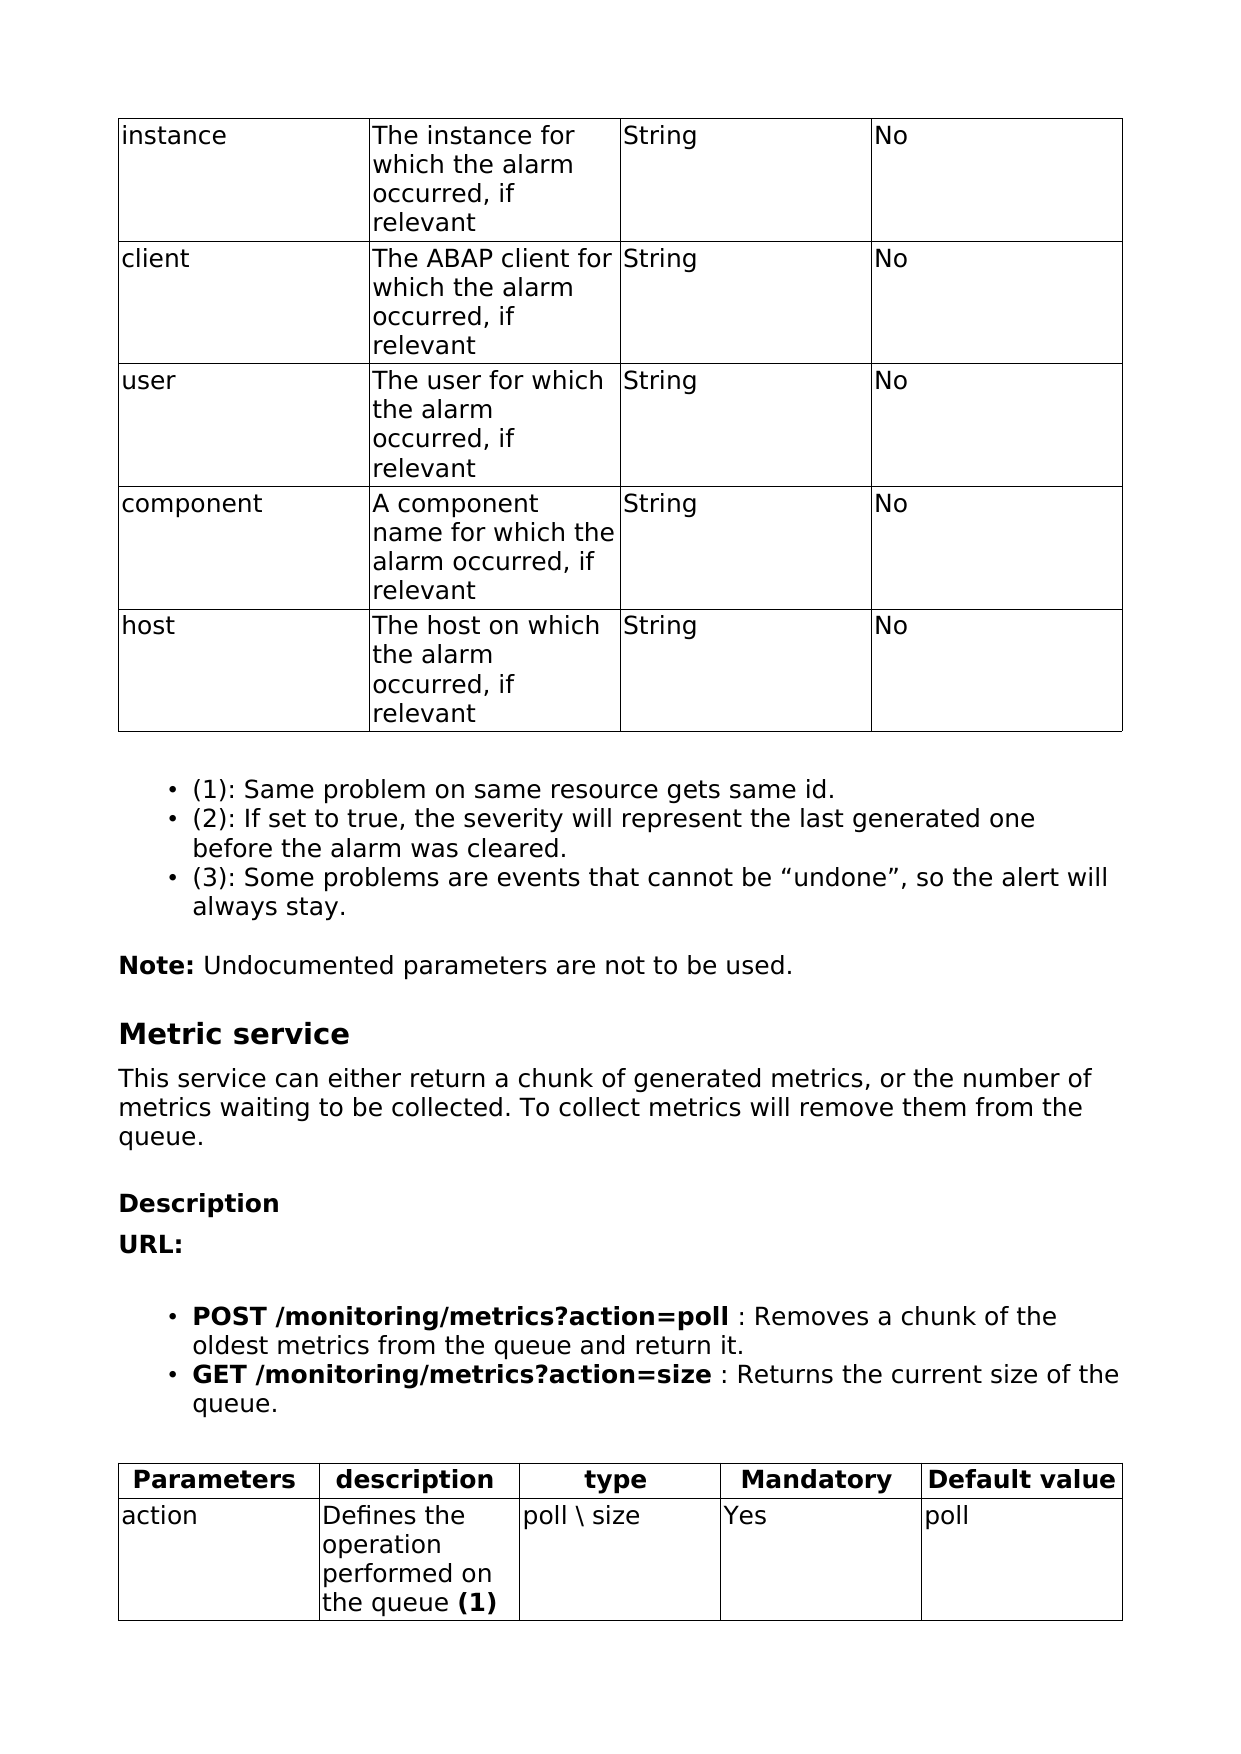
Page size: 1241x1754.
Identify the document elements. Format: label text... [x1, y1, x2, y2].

list POST /monitoring/metrics?action=poll : Removes a chunk of the oldest metrics from the queue and return it. [177, 1302, 1122, 1360]
table_cell The instance for which the alarm occurred, if relevant [370, 119, 620, 241]
table_cell The user for which the alarm occurred, if relevant [370, 364, 620, 486]
text This service can either return a chunk of generated metrics, or the number of metrics waiting to be collected. To collect metrics will remove them from the queue. [118, 1064, 1122, 1151]
table_cell No [872, 487, 1122, 608]
list (3): Some problems are events that cannot be “undone”, so the alert will always stay. [177, 863, 1122, 921]
table_header description [320, 1464, 519, 1498]
text URL: [118, 1231, 1122, 1260]
table_header type [520, 1464, 720, 1498]
list GET /monitoring/metrics?action=size : Returns the current size of the queue. [177, 1360, 1122, 1418]
subtitle Description [118, 1189, 1122, 1218]
table_cell instance [119, 119, 369, 241]
table_cell poll \ size [520, 1499, 720, 1620]
table_cell String [621, 119, 871, 241]
table_cell No [872, 610, 1122, 731]
table_cell String [621, 487, 871, 608]
table_cell action [119, 1499, 319, 1620]
table_cell No [872, 242, 1122, 363]
table_header Mandatory [721, 1464, 921, 1498]
table_cell String [621, 364, 871, 486]
table_cell No [872, 364, 1122, 486]
table_cell A component name for which the alarm occurred, if relevant [370, 487, 620, 608]
table_cell Defines the operation performed on the queue (1) [320, 1499, 519, 1620]
table_cell host [119, 610, 369, 731]
list (2): If set to true, the severity will represent the last generated one before the alarm was cleared. [177, 805, 1122, 863]
table_cell The ABAP client for which the alarm occurred, if relevant [370, 242, 620, 363]
table_cell client [119, 242, 369, 363]
table_header Default value [922, 1464, 1122, 1498]
table_cell Yes [721, 1499, 921, 1620]
list (1): Same problem on same resource gets same id. [177, 776, 1122, 805]
table_cell String [621, 610, 871, 731]
subtitle Metric service [118, 1017, 1122, 1051]
table_cell String [621, 242, 871, 363]
text Note: Undocumented parameters are not to be used. [118, 951, 1122, 980]
table_cell poll [922, 1499, 1122, 1620]
table_header Parameters [119, 1464, 319, 1498]
table_cell user [119, 364, 369, 486]
table_cell No [872, 119, 1122, 241]
table_cell The host on which the alarm occurred, if relevant [370, 610, 620, 731]
table_cell component [119, 487, 369, 608]
